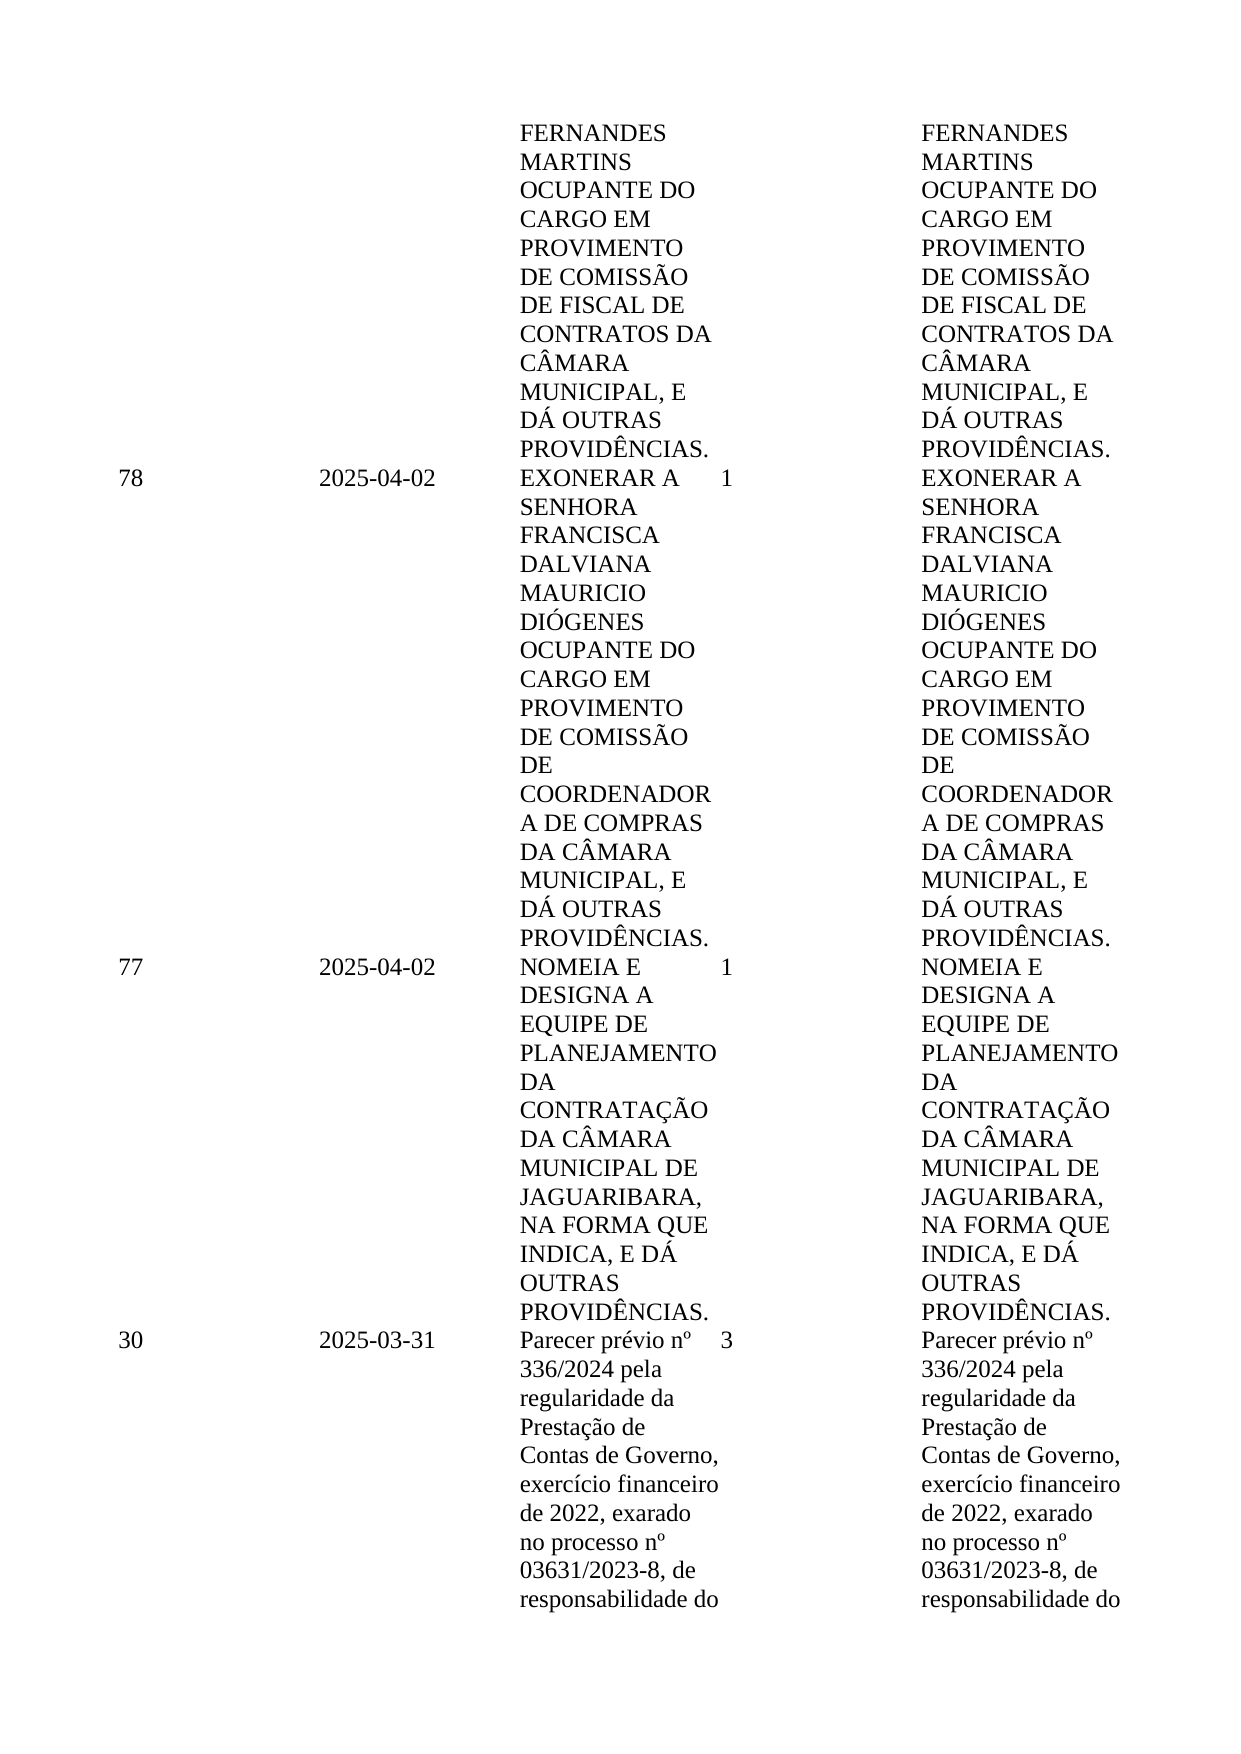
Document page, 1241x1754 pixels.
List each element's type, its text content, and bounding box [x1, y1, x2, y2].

table_cell FERNANDES MARTINS OCUPANTE DO CARGO EM PROVIMENTO DE COMISSÃO DE FISCAL DE CONTRATOS DA CÂMARA MUNICIPAL, E DÁ OUTRAS PROVIDÊNCIAS. [921, 118, 1122, 463]
table_cell 2025-04-02 [319, 463, 519, 952]
table_cell EXONERAR A SENHORA FRANCISCA DALVIANA MAURICIO DIÓGENES OCUPANTE DO CARGO EM PROVIMENTO DE COMISSÃO DE COORDENADORA DE COMPRAS DA CÂMARA MUNICIPAL, E DÁ OUTRAS PROVIDÊNCIAS. [520, 463, 720, 952]
table_cell 1 [720, 952, 921, 1326]
table_cell 1 [720, 463, 921, 952]
table_cell [118, 118, 319, 463]
table_cell [720, 118, 921, 463]
table_cell NOMEIA E DESIGNA A EQUIPE DE PLANEJAMENTO DA CONTRATAÇÃO DA CÂMARA MUNICIPAL DE JAGUARIBARA, NA FORMA QUE INDICA, E DÁ OUTRAS PROVIDÊNCIAS. [520, 952, 720, 1326]
table_cell NOMEIA E DESIGNA A EQUIPE DE PLANEJAMENTO DA CONTRATAÇÃO DA CÂMARA MUNICIPAL DE JAGUARIBARA, NA FORMA QUE INDICA, E DÁ OUTRAS PROVIDÊNCIAS. [921, 952, 1122, 1326]
table_cell 77 [118, 952, 319, 1326]
table_cell EXONERAR A SENHORA FRANCISCA DALVIANA MAURICIO DIÓGENES OCUPANTE DO CARGO EM PROVIMENTO DE COMISSÃO DE COORDENADORA DE COMPRAS DA CÂMARA MUNICIPAL, E DÁ OUTRAS PROVIDÊNCIAS. [921, 463, 1122, 952]
table_cell [319, 118, 519, 463]
table_cell Parecer prévio nº 336/2024 pela regularidade da Prestação de Contas de Governo, exercício financeiro de 2022, exarado no processo nº 03631/2023-8, de responsabilidade do [520, 1326, 720, 1613]
table_cell 78 [118, 463, 319, 952]
table_cell 2025-04-02 [319, 952, 519, 1326]
table_cell Parecer prévio nº 336/2024 pela regularidade da Prestação de Contas de Governo, exercício financeiro de 2022, exarado no processo nº 03631/2023-8, de responsabilidade do [921, 1326, 1122, 1613]
table_cell FERNANDES MARTINS OCUPANTE DO CARGO EM PROVIMENTO DE COMISSÃO DE FISCAL DE CONTRATOS DA CÂMARA MUNICIPAL, E DÁ OUTRAS PROVIDÊNCIAS. [520, 118, 720, 463]
table_cell 2025-03-31 [319, 1326, 519, 1613]
table_cell 3 [720, 1326, 921, 1613]
table_cell 30 [118, 1326, 319, 1613]
